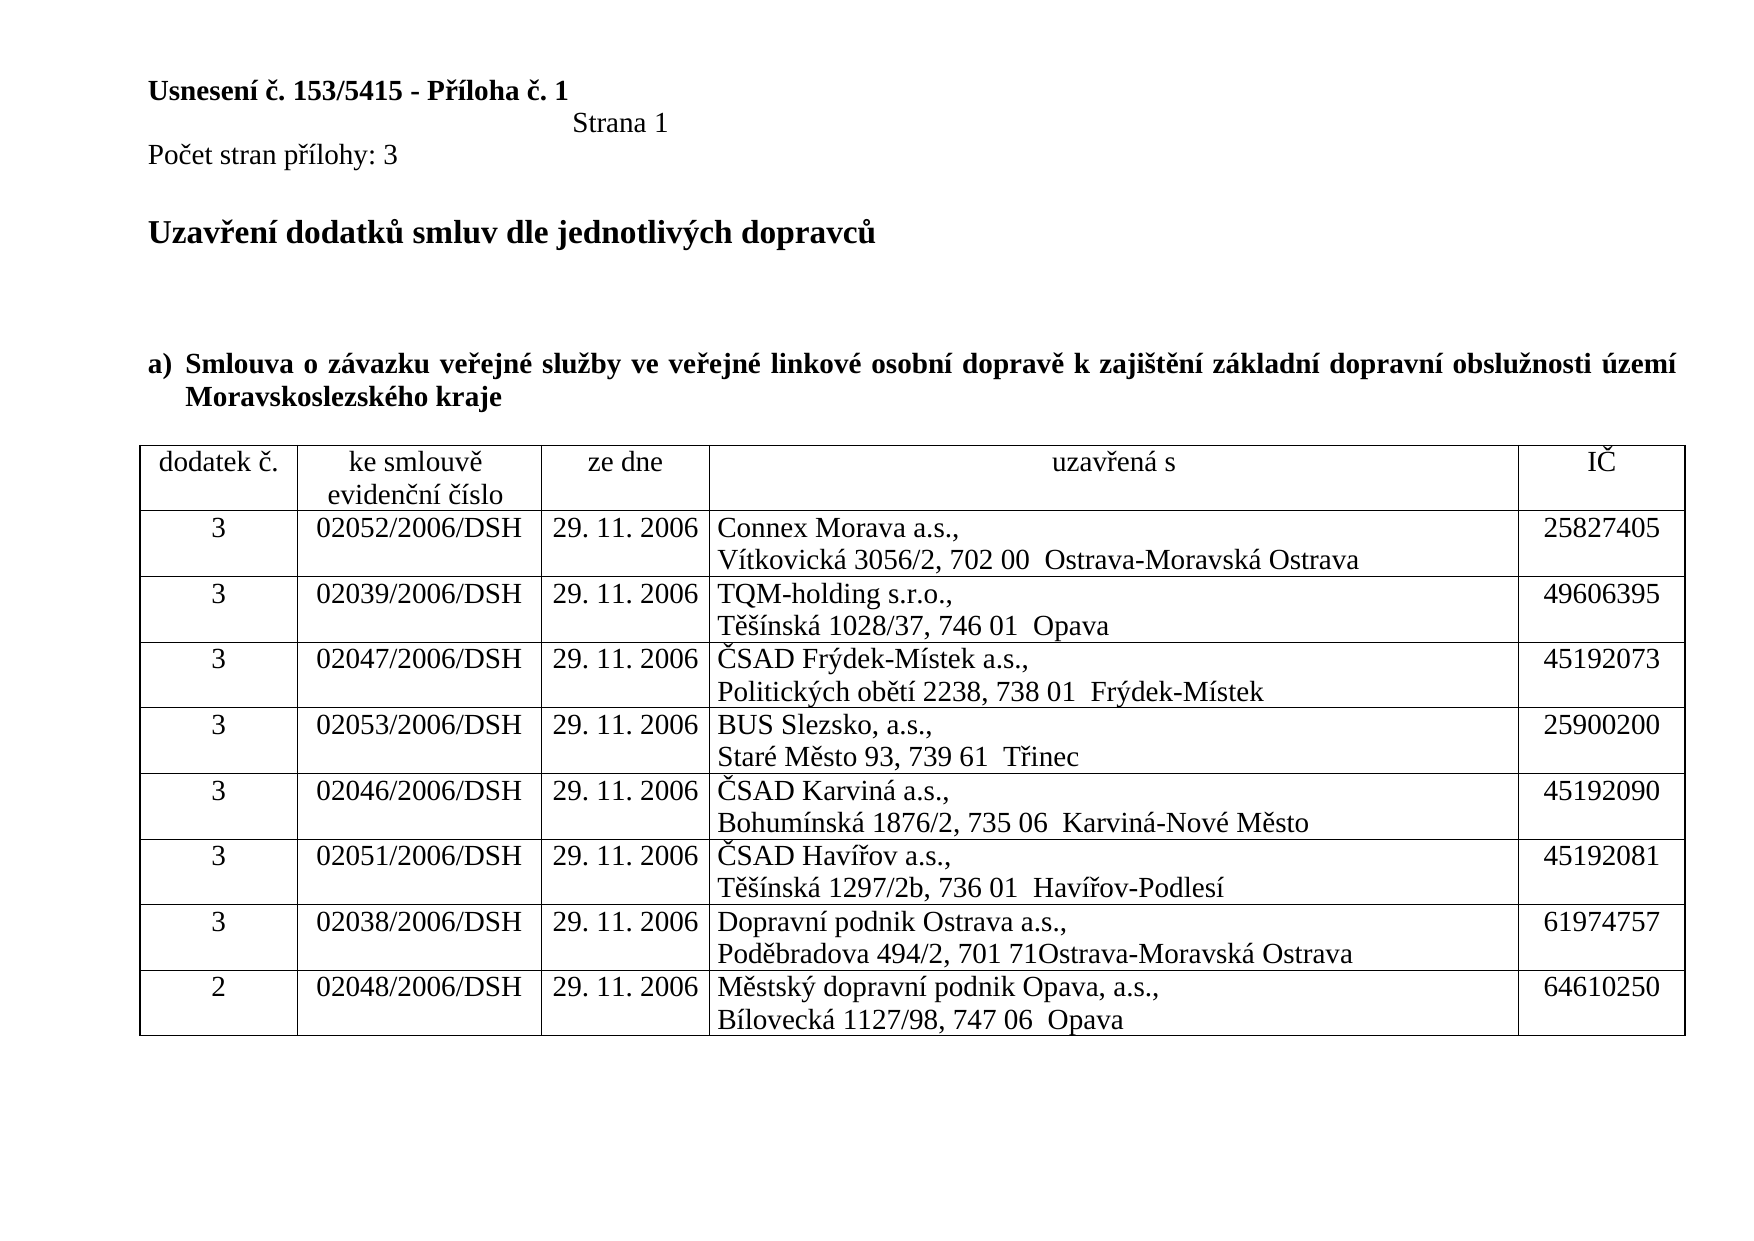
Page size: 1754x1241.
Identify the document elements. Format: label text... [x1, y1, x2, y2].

table_cell 02052/2006/DSH [298, 511, 541, 576]
table_cell Connex Morava a.s., Vítkovická 3056/2, 702 00 Ostrava-Moravská Ostrava [710, 511, 1518, 576]
table_cell 02053/2006/DSH [298, 708, 541, 773]
table_cell TQM-holding s.r.o., Těšínská 1028/37, 746 01 Opava [710, 577, 1518, 642]
table_cell Městský dopravní podnik Opava, a.s., Bílovecká 1127/98, 747 06 Opava [710, 971, 1518, 1035]
table_header uzavřená s [710, 446, 1518, 510]
table_cell 25827405 [1519, 511, 1684, 576]
table_cell 3 [141, 708, 297, 773]
table_cell 3 [141, 577, 297, 642]
table_cell 02046/2006/DSH [298, 774, 541, 838]
table_cell 2 [141, 971, 297, 1035]
table_cell 02051/2006/DSH [298, 840, 541, 904]
table_cell 3 [141, 840, 297, 904]
table_cell ČSAD Frýdek-Místek a.s., Politických obětí 2238, 738 01 Frýdek-Místek [710, 643, 1518, 707]
table_cell 61974757 [1519, 905, 1684, 970]
list Smlouva o závazku veřejné služby ve veřejné linkové osobní dopravě k zajištění základní dopravní obslužnosti území Moravskoslezského kraje [148, 348, 1677, 412]
text Uzavření dodatků smluv dle jednotlivých dopravců [148, 214, 1677, 251]
table_cell 29. 11. 2006 [542, 774, 709, 838]
table_cell 29. 11. 2006 [542, 905, 709, 970]
table_cell 45192073 [1519, 643, 1684, 707]
table_cell 02048/2006/DSH [298, 971, 541, 1035]
table_cell 3 [141, 643, 297, 707]
table_cell 25900200 [1519, 708, 1684, 773]
table_cell 29. 11. 2006 [542, 708, 709, 773]
table_cell 3 [141, 774, 297, 838]
table_cell 02038/2006/DSH [298, 905, 541, 970]
table_cell 29. 11. 2006 [542, 840, 709, 904]
table_cell ČSAD Karviná a.s., Bohumínská 1876/2, 735 06 Karviná-Nové Město [710, 774, 1518, 838]
table_cell ČSAD Havířov a.s., Těšínská 1297/2b, 736 01 Havířov-Podlesí [710, 840, 1518, 904]
table_header IČ [1519, 446, 1684, 510]
table_header dodatek č. [141, 446, 297, 510]
table_cell Dopravní podnik Ostrava a.s., Poděbradova 494/2, 701 71Ostrava-Moravská Ostrava [710, 905, 1518, 970]
table_cell 64610250 [1519, 971, 1684, 1035]
table_cell 45192081 [1519, 840, 1684, 904]
table_header ke smlouvě evidenční číslo [298, 446, 541, 510]
table_header ze dne [542, 446, 709, 510]
table_cell 29. 11. 2006 [542, 577, 709, 642]
table_cell 02039/2006/DSH [298, 577, 541, 642]
table_cell 49606395 [1519, 577, 1684, 642]
table_cell BUS Slezsko, a.s., Staré Město 93, 739 61 Třinec [710, 708, 1518, 773]
table_cell 29. 11. 2006 [542, 511, 709, 576]
table_cell 3 [141, 905, 297, 970]
table_cell 29. 11. 2006 [542, 971, 709, 1035]
table_cell 02047/2006/DSH [298, 643, 541, 707]
table_cell 29. 11. 2006 [542, 643, 709, 707]
table_cell 3 [141, 511, 297, 576]
table_cell 45192090 [1519, 774, 1684, 838]
